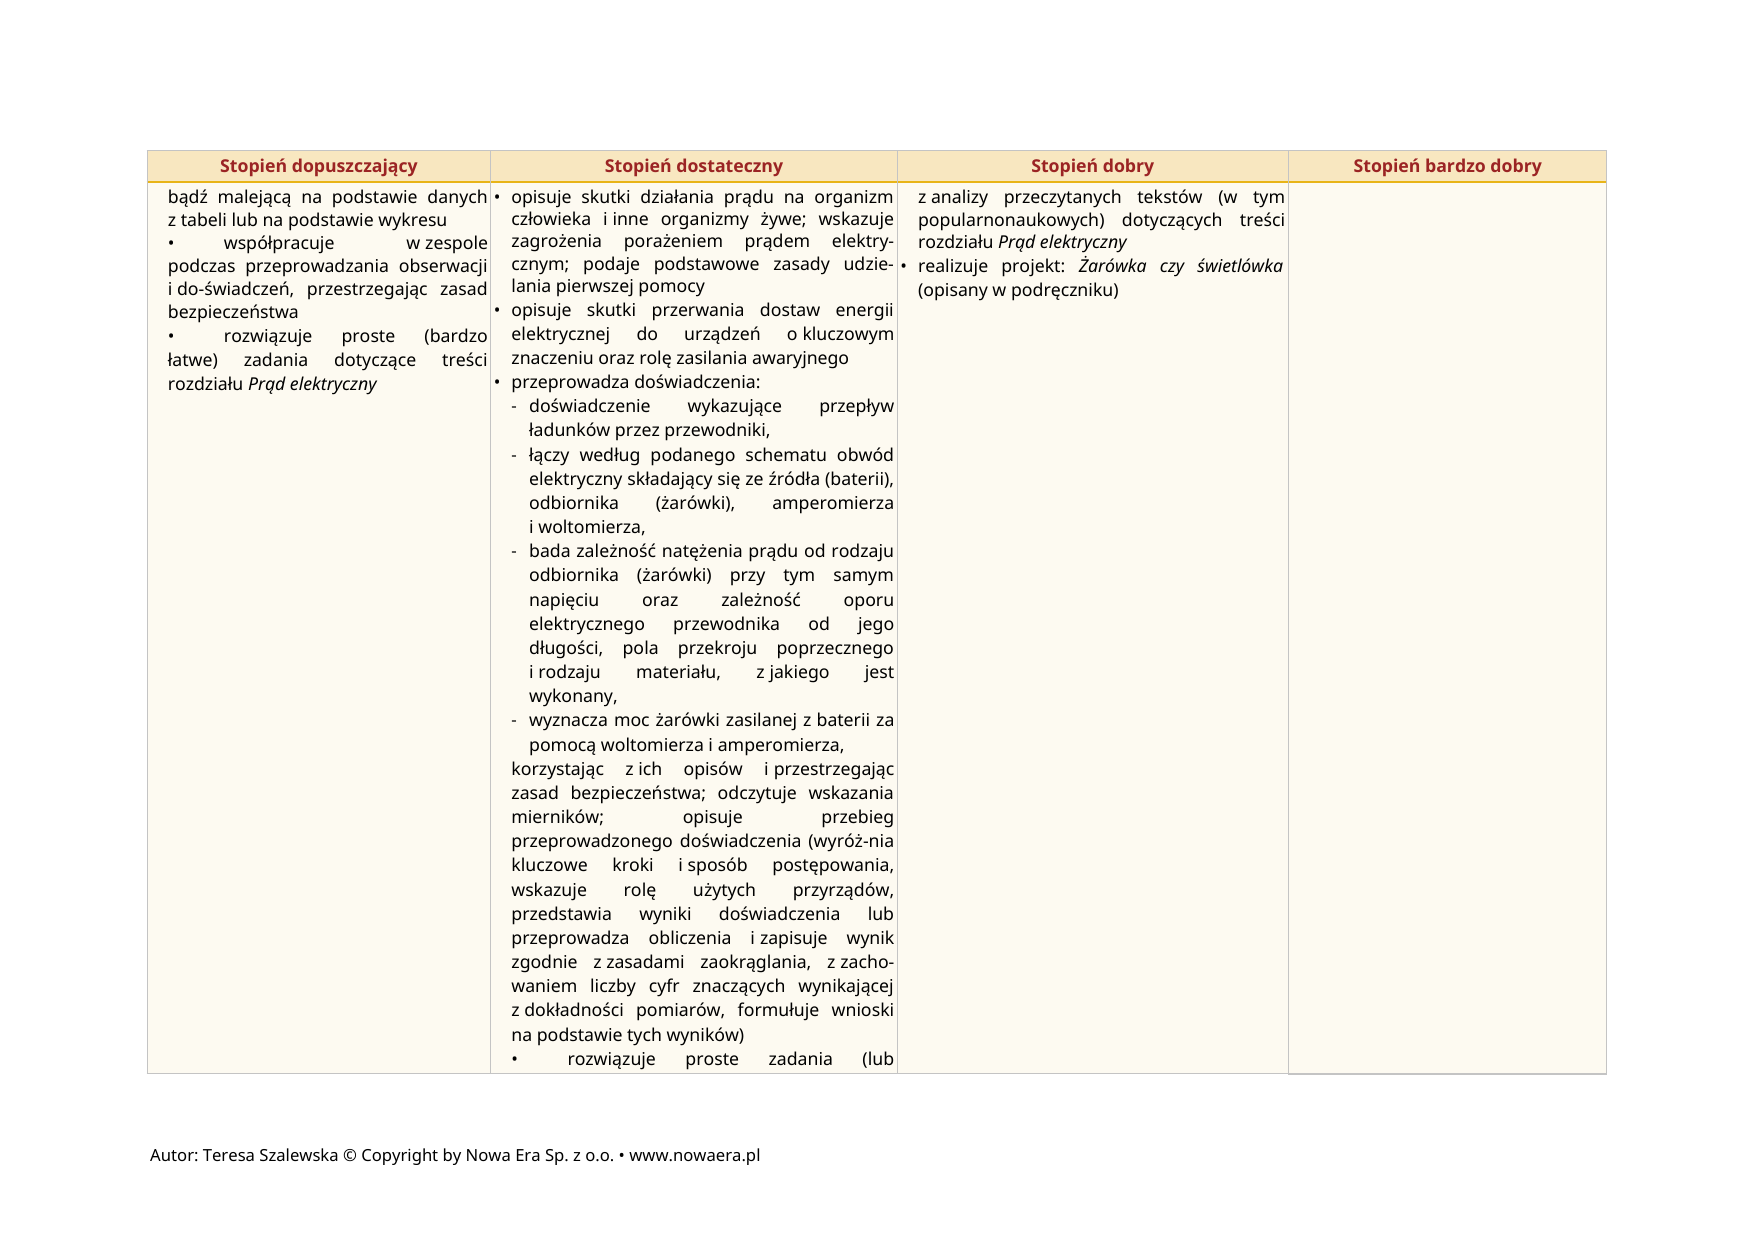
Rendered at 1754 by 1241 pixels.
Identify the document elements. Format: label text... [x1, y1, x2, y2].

table_header Stopień dobry [898, 151, 1288, 181]
table_cell [1289, 183, 1606, 1073]
table_cell Uczeń: posługuje się pojęciem napięcia elektrycznego jako wielkości określającej ilość energii potrzebnej do przeniesienia jednostkowego ładunku w obwodzie; stosuje jednostkę napięcia (1 V) opisuje przepływ prądu w obwodach jako ruch elektronów swobodnych albo jonów w przewodnikach stosuje w obliczeniach związek między natężeniem prądu a ładunkiem i czasem jego przepływu przez poprzeczny przekrój przewodnika rozróżnia sposoby łączenia elementów obwodu elektrycznego: szeregowy i równoległy rysuje schematy obwodów elektrycznych składających się z jednego źródła energii, jednego odbiornika, mierników i wyłączni-ków; posługuje się symbolami graficznymi tych elementów posługuje się pojęciem oporu elektry-cznego jako własnością przewodnika; posługuje się jednostką oporu (1 Ω). stosuje w obliczeniach związek między napięciem a natężeniem prądu i oporem elektrycznym posługuje się pojęciem pracy i mocy prądu elektrycznego wraz z ich jednostkami; stosuje w obliczeniach związek między tymi wielkościami oraz wzory na pracę i moc prądu elektrycznego przelicza energię elektryczną wyrażoną w kilowatogodzinach na dżule i odwrotnie; oblicza zużycie energii elektrycznej dowolnego odbiornika posługuje się pojęciem mocy znamionowej; analizuje i porównuje dane na tabliczkach znamionowych różnych urządzeń elektrycznych wyjaśnia różnicę między prądem stałym i przemiennym; wskazuje baterię, akumulator i zasilacz jako źródła stałego napięcia; odróżnia to napięcie od napięcia w przewodach doprowadzających prąd do mieszkań opisuje skutki działania prądu na organizm człowieka i inne organizmy żywe; wskazuje zagrożenia porażeniem prądem elektry-cznym; podaje podstawowe zasady udzie- lania pierwszej pomocy opisuje skutki przerwania dostaw energii elektrycznej do urządzeń o kluczowym znaczeniu oraz rolę zasilania awaryjnego przeprowadza doświadczenia: doświadczenie wykazujące przepływ ładunków przez przewodniki, łączy według podanego schematu obwód elektryczny składający się ze źródła (baterii), odbiornika (żarówki), amperomierza i woltomierza, bada zależność natężenia prądu od rodzaju odbiornika (żarówki) przy tym samym napięciu oraz zależność oporu elektrycznego przewodnika od jego długości, pola przekroju poprzecznego i rodzaju materiału, z jakiego jest wykonany, wyznacza moc żarówki zasilanej z baterii za pomocą woltomierza i amperomierza, korzystając z ich opisów i przestrzegając zasad bezpieczeństwa; odczytuje wskazania mierników; opisuje przebieg przeprowadzonego doświadczenia (wyróż-nia kluczowe kroki i sposób postępowania, wskazuje rolę użytych przyrządów, przedstawia wyniki doświadczenia lub przeprowadza obliczenia i zapisuje wynik zgodnie z zasadami zaokrąglania, z zacho-waniem liczby cyfr znaczących wynikającej z dokładności pomiarów, formułuje wnioski na podstawie tych wyników) rozwiązuje proste zadania (lub problemy) dotyczące treści rozdziału Prąd elektryczny (rozpoznaje proporcjonalność prostą na podstawie wykresu, przelicza wielokrotności i podwielokrotności oraz jednostki czasu, przeprowadza obliczenia i zapisuje wynik zgodnie z zasadami zaokrąglania, z zacho-waniem liczby cyfr znaczących wynikającej z danych) [491, 183, 897, 1073]
table_header Stopień dopuszczający [148, 151, 490, 181]
table_cell Uczeń: określa umowny kierunek przepływu prądu elektrycznego przeprowadza doświadczenie modelowe ilustrujące, czym jest natężenie prądu, korzystając z jego opisu posługuje się pojęciem natężenia prądu wraz z jego jednostką (1 A) posługuje się pojęciem obwodu elektrycznego; podaje warunki przepływu prądu elektrycznego w obwodzie elektrycznym wymienia elementy prostego obwo-du elektrycznego: źródło energii elektrycznej, odbiornik (np. żarówka, opornik), przewody, wyłącznik, mierniki (amperomierz, woltomierz); rozróżnia symbole graficzne tych elementów wymienia przyrządy służące do pomiaru napięcia elektrycznego i natężenia prądu elektrycznego; wyjaśnia, jak włącza się je do obwodu elektrycznego (ampero-mierz szeregowo, woltomierz równolegle) wymienia formy energii, na jakie jest zamieniana energia elektryczna; wymienia źródła energii elektrycznej i odbiorniki; podaje ich przykłady wyjaśnia, na czym polega zwarcie; opisuje rolę izolacji i bezpieczników przeciążeniowych w domowej sieci elektrycznej opisuje warunki bezpiecznego korzystania z energii elektrycznej wyodrębnia z tekstów, tabel i rysunków informacje kluczowe dla opisywanego zjawiska lub problemu rozpoznaje zależność rosnącą bądź malejącą na podstawie danych z tabeli lub na podstawie wykresu współpracuje w zespole podczas przeprowadzania obserwacji i do-świadczeń, przestrzegając zasad bezpieczeństwa rozwiązuje proste (bardzo łatwe) zadania dotyczące treści rozdziału Prąd elektryczny [148, 183, 490, 1073]
table_header Stopień bardzo dobry [1289, 151, 1606, 181]
table_header Stopień dostateczny [491, 151, 897, 181]
table_cell Uczeń: porównuje oddziaływania elektro-statyczne i grawitacyjne Rporównuje ruch swobodnych elektronów w przewodniku z ruchem elektronów wtedy, gdy do końców przewodnika podłączymy źródło napięcia Rrozróżnia węzły i gałęzie; wskazuje je w obwodzie elektrycznym doświadczalnie wyznacza opór przewodnika przez pomiary napięcia na jego końcach oraz natężenia płynącego przezeń prądu; zapisuje wyniki pomiarów wraz z ich jednostkami, z uwzględnieniem informacji o niepewności; przeprowadza obliczenia i zapisuje wynik zgodnie z zasadami zaokrąglania, z zachowaniem liczby cyfr znaczących wynikającej z dokładności pomiarów Rstosuje w obliczeniach zależność oporu elektrycznego przewodnika od jego długości, pola przekroju poprzecznego i rodzaju materiału, z jakiego jest wykonany; przeprowadza obliczenia i zapisuje wynik zgodnie z zasadami zaokrąglania, z zachowaniem liczby cyfr znaczących wynikającej z dokładności danych Rposługuje się pojęciem oporu właściwe-go oraz tabelami wielkości fizycznych w celu odszukania jego wartości dla danej substancji; analizuje i porównuje wartości oporu właściwego różnych substancji Ropisuje zależność napięcia od czasu w przewodach doprowadzających prąd do mieszkań; posługuje się pojęciem napięcia skutecznego; wyjaśnia rolę zasilaczy stwierdza, że elektrownie wytwarzają prąd przemienny, który do mieszkań jest dostarczany pod napięciem 230 V rozwiązuje zadania (lub problemy) bardziej złożone, dotyczące treści rozdziału Prąd elektryczny posługuje się informacjami pochodzącymi z analizy przeczytanych tekstów (w tym popularnonaukowych) dotyczących treści rozdziału Prąd elektryczny realizuje projekt: Żarówka czy świetlówka (opisany w podręczniku) [898, 183, 1288, 1073]
